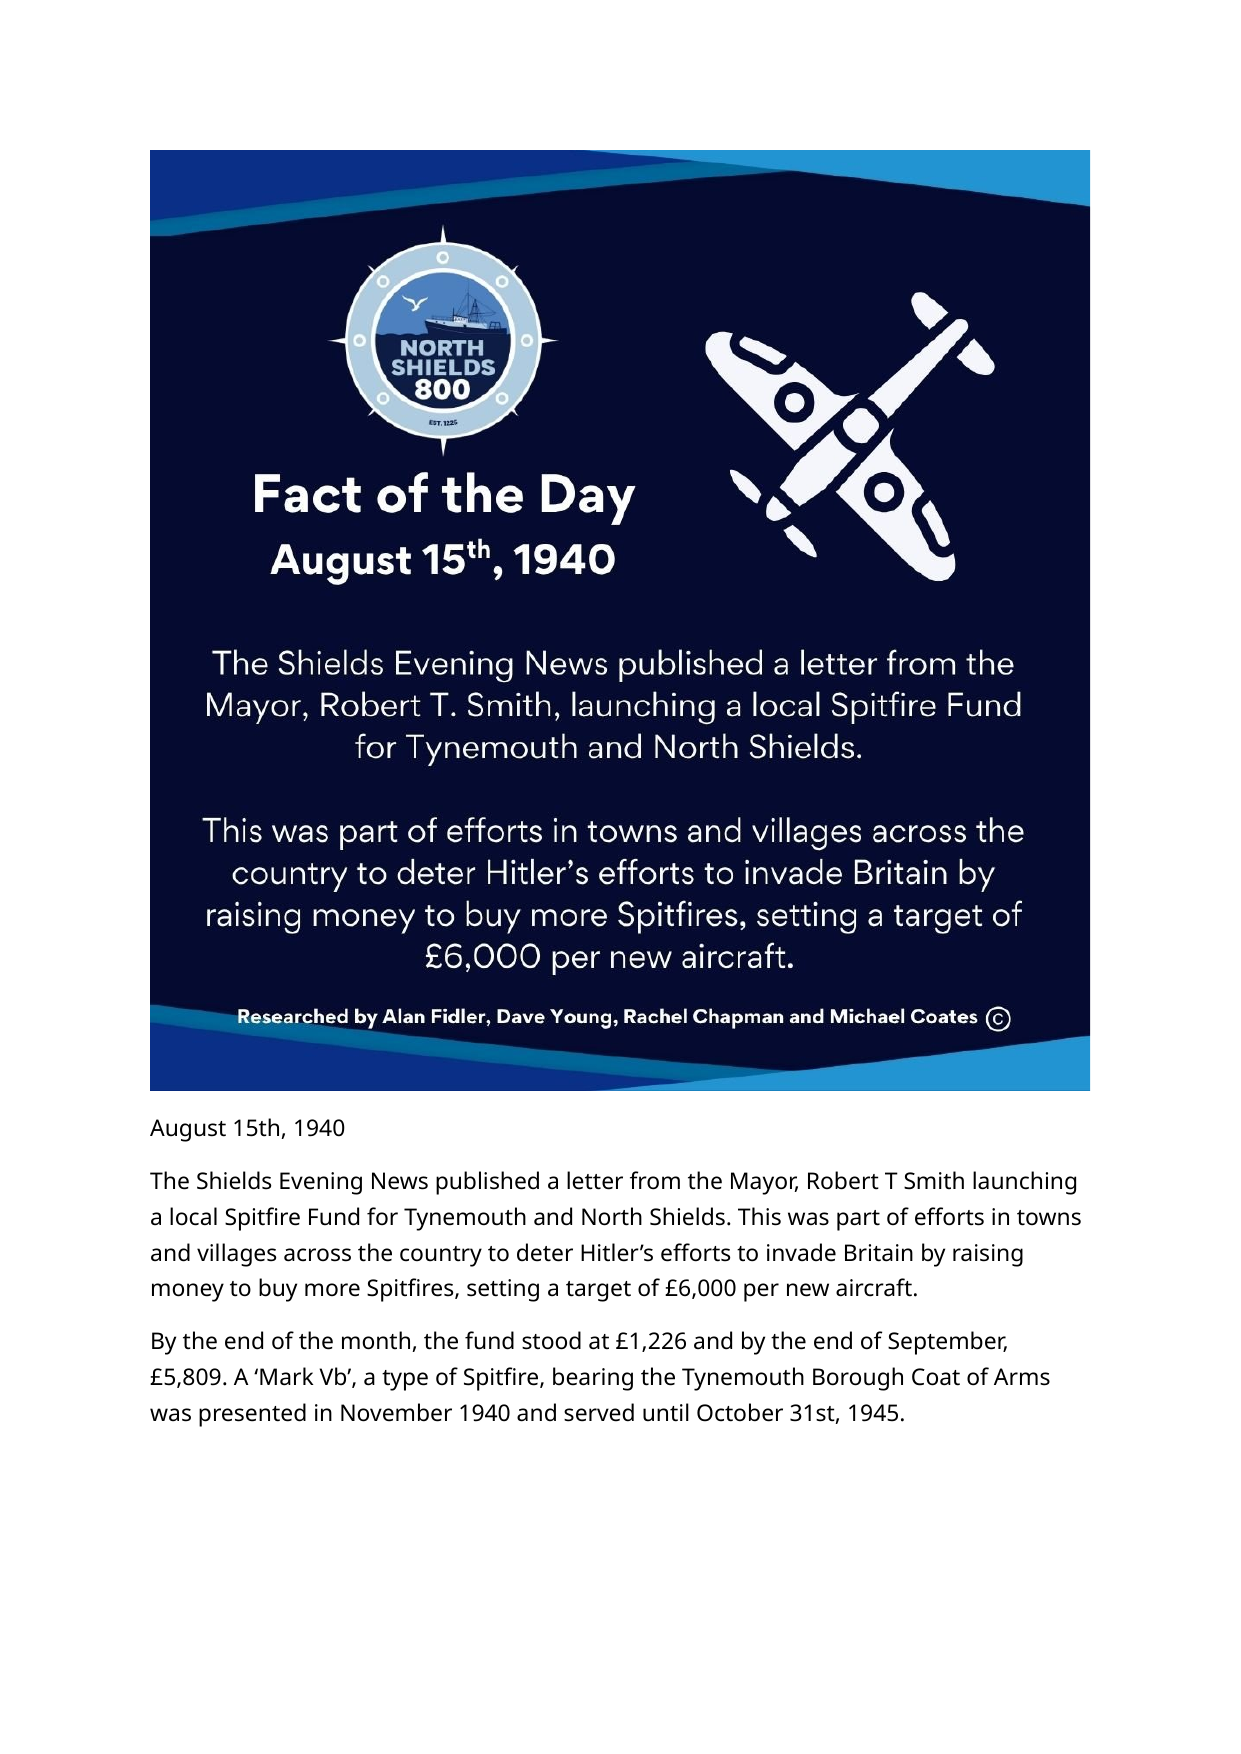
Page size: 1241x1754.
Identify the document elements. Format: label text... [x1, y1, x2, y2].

text By the end of the month, the fund stood at £1,226 and by the end of September, £5,809. A ‘Mark Vb’, a type of Spitfire, bearing the Tynemouth Borough Coat of Arms was presented in November 1940 and served until October 31st, 1945. [150, 1325, 1090, 1428]
text The Shields Evening News published a letter from the Mayor, Robert T Smith launching a local Spitfire Fund for Tynemouth and North Shields. This was part of efforts in towns and villages across the country to deter Hitler’s efforts to invade Britain by raising money to buy more Spitfires, setting a target of £6,000 per new aircraft. [150, 1164, 1090, 1304]
text August 15th, 1940 [150, 1112, 1090, 1143]
